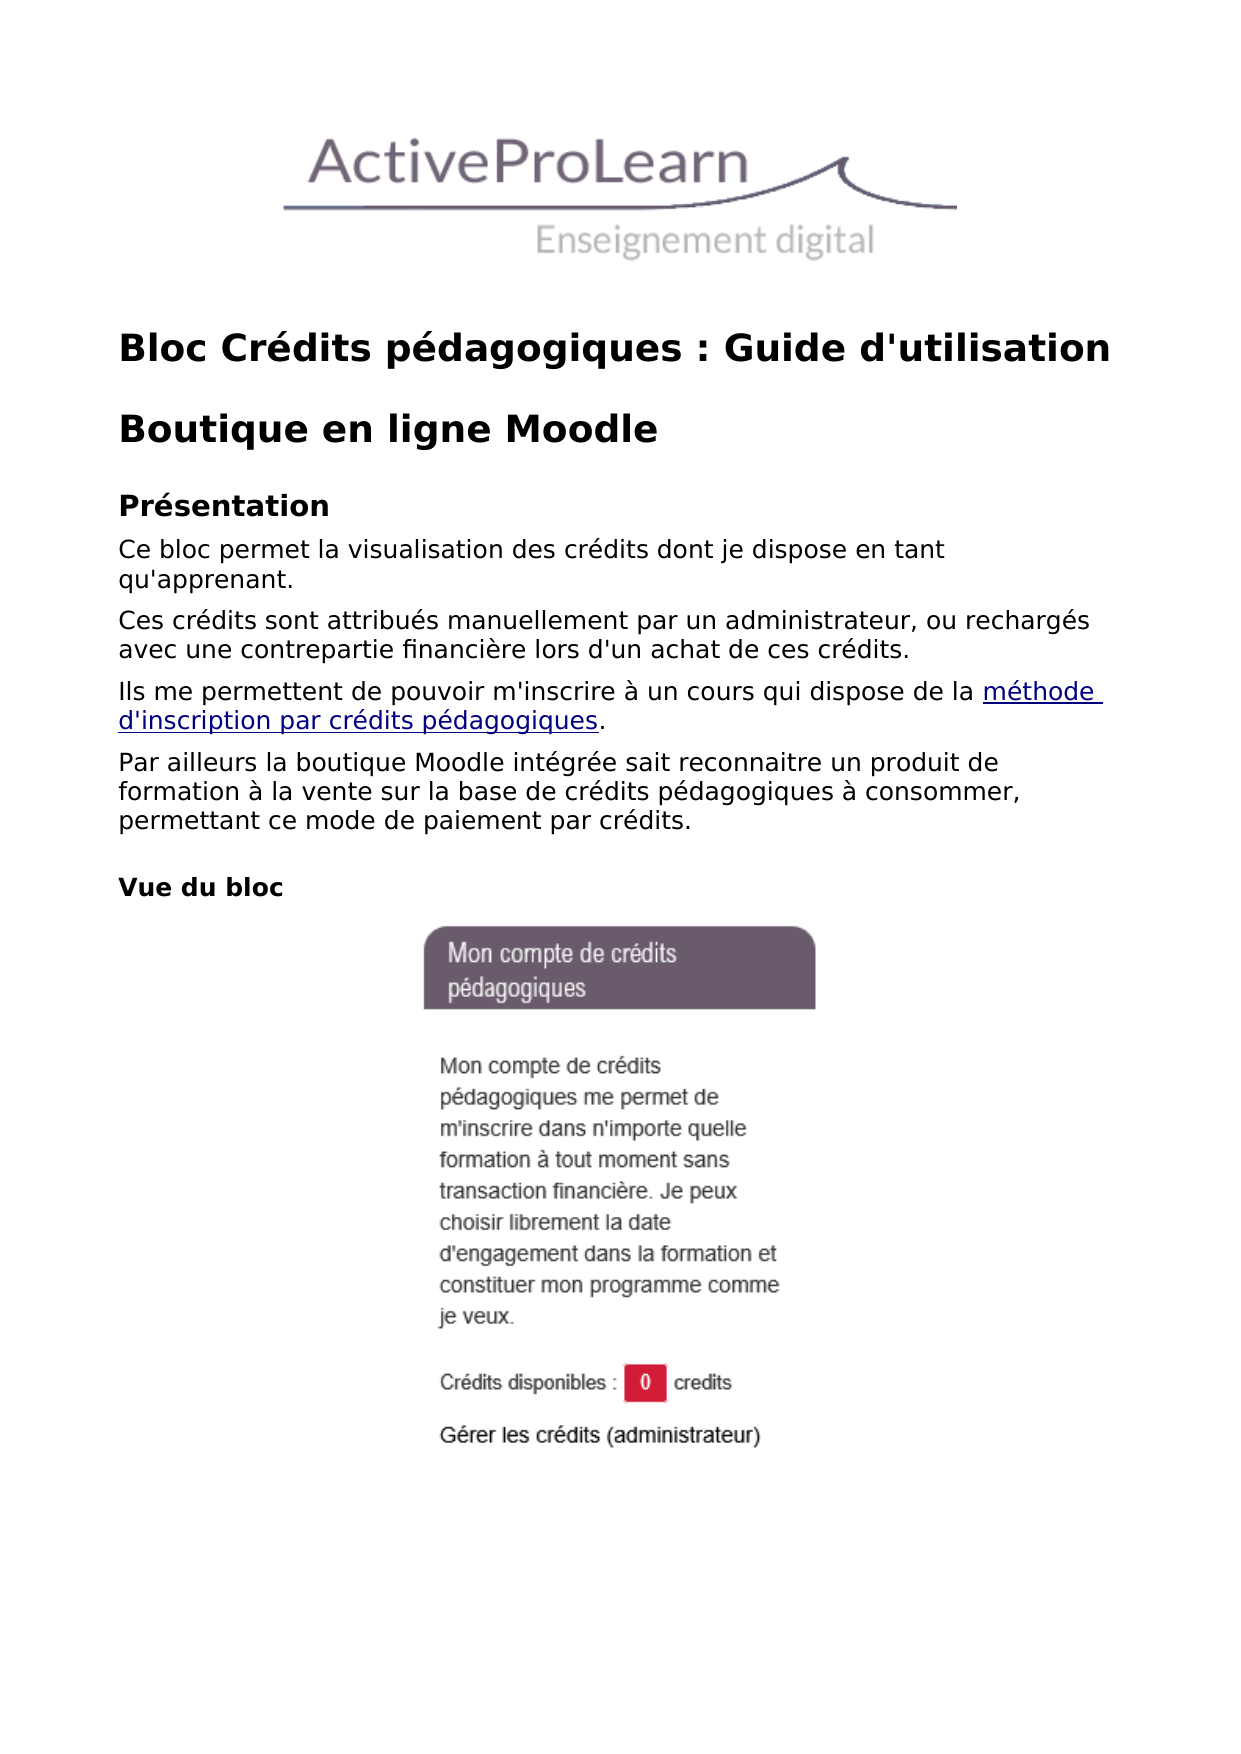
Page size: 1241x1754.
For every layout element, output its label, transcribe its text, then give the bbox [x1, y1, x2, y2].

picture [418, 915, 822, 1457]
text Ils me permettent de pouvoir m'inscrire à un cours qui dispose de la méthode d'inscription par crédits pédagogiques. [118, 677, 1122, 736]
text Ces crédits sont attribués manuellement par un administrateur, ou rechargés avec une contrepartie financière lors d'un achat de ces crédits. [118, 607, 1122, 665]
subtitle Présentation [118, 489, 1122, 523]
subtitle Vue du bloc [118, 873, 1122, 902]
subtitle Bloc Crédits pédagogiques : Guide d'utilisation [118, 327, 1122, 371]
text Par ailleurs la boutique Moodle intégrée sait reconnaitre un produit de formation à la vente sur la base de crédits pédagogiques à consommer, permettant ce mode de paiement par crédits. [118, 748, 1122, 836]
text Ce bloc permet la visualisation des crédits dont je dispose en tant qu'apprenant. [118, 536, 1122, 594]
subtitle Boutique en ligne Moodle [118, 408, 1122, 452]
picture [283, 118, 957, 261]
